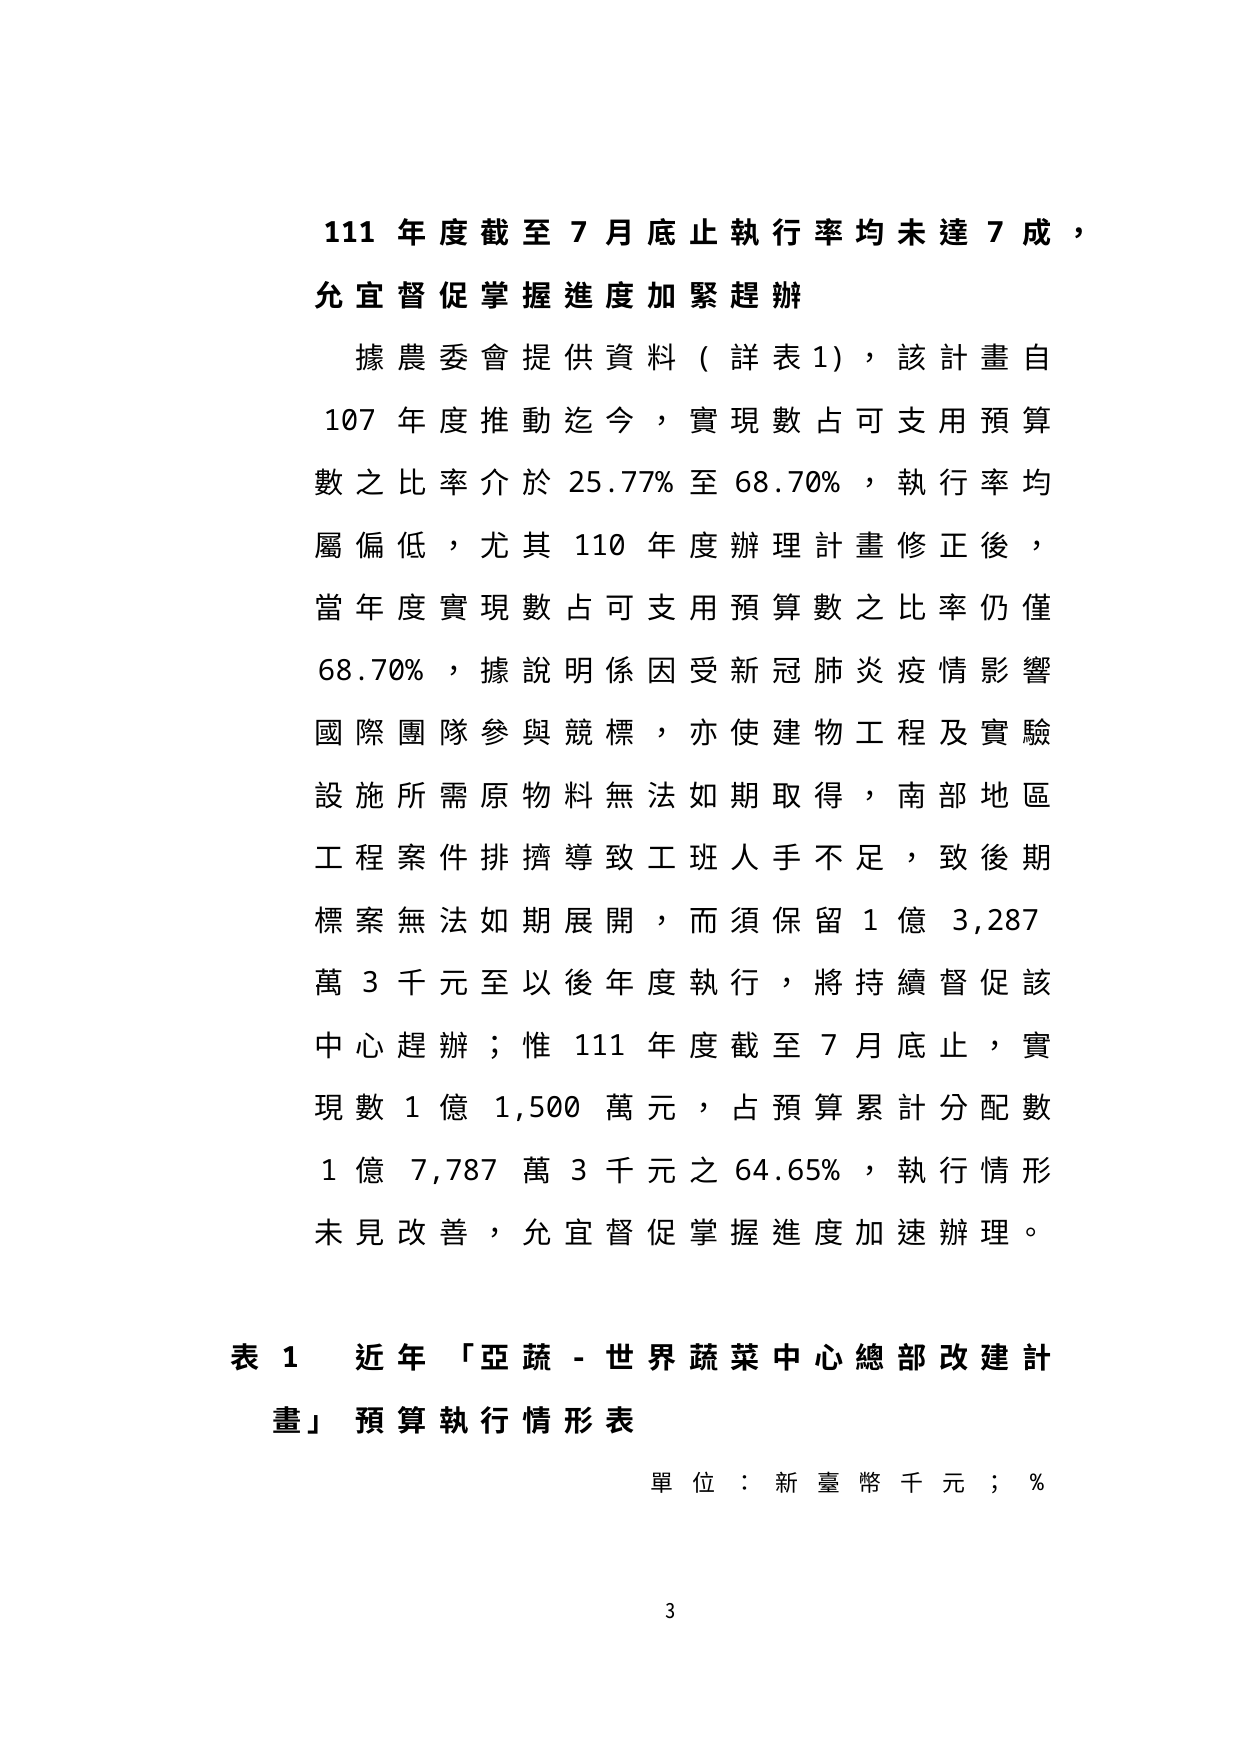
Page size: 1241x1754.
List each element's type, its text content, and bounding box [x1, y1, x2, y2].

text 據農委會提供資料(詳表1)，該計畫自107年度推動迄今，實現數占可支用預算數之比率介於25.77%至68.70%，執行率均屬偏低，尤其110年度辦理計畫修正後，當年度實現數占可支用預算數之比率仍僅68.70%，據說明係因受新冠肺炎疫情影響國際團隊參與競標，亦使建物工程及實驗設施所需原物料無法如期取得，南部地區工程案件排擠導致工班人手不足，致後期標案無法如期展開，而須保留1億3,287萬3千元至以後年度執行，將持續督促該中心趕辦；惟111年度截至7月底止，實現數1億1,500萬元，占預算累計分配數1億7,787萬3千元之64.65%，執行情形未見改善，允宜督促掌握進度加速辦理。 [271, 314, 1058, 1252]
text 單位：新臺幣千元；% [183, 1439, 1058, 1502]
text 表1 近年「亞蔬-世界蔬菜中心總部改建計畫」預算執行情形表 [183, 1314, 1058, 1439]
text (二)亞蔬中心總部改建計畫110年度及111年度截至7月底止執行率均未達7成，允宜督促掌握進度加緊趕辦 [242, 189, 1058, 314]
